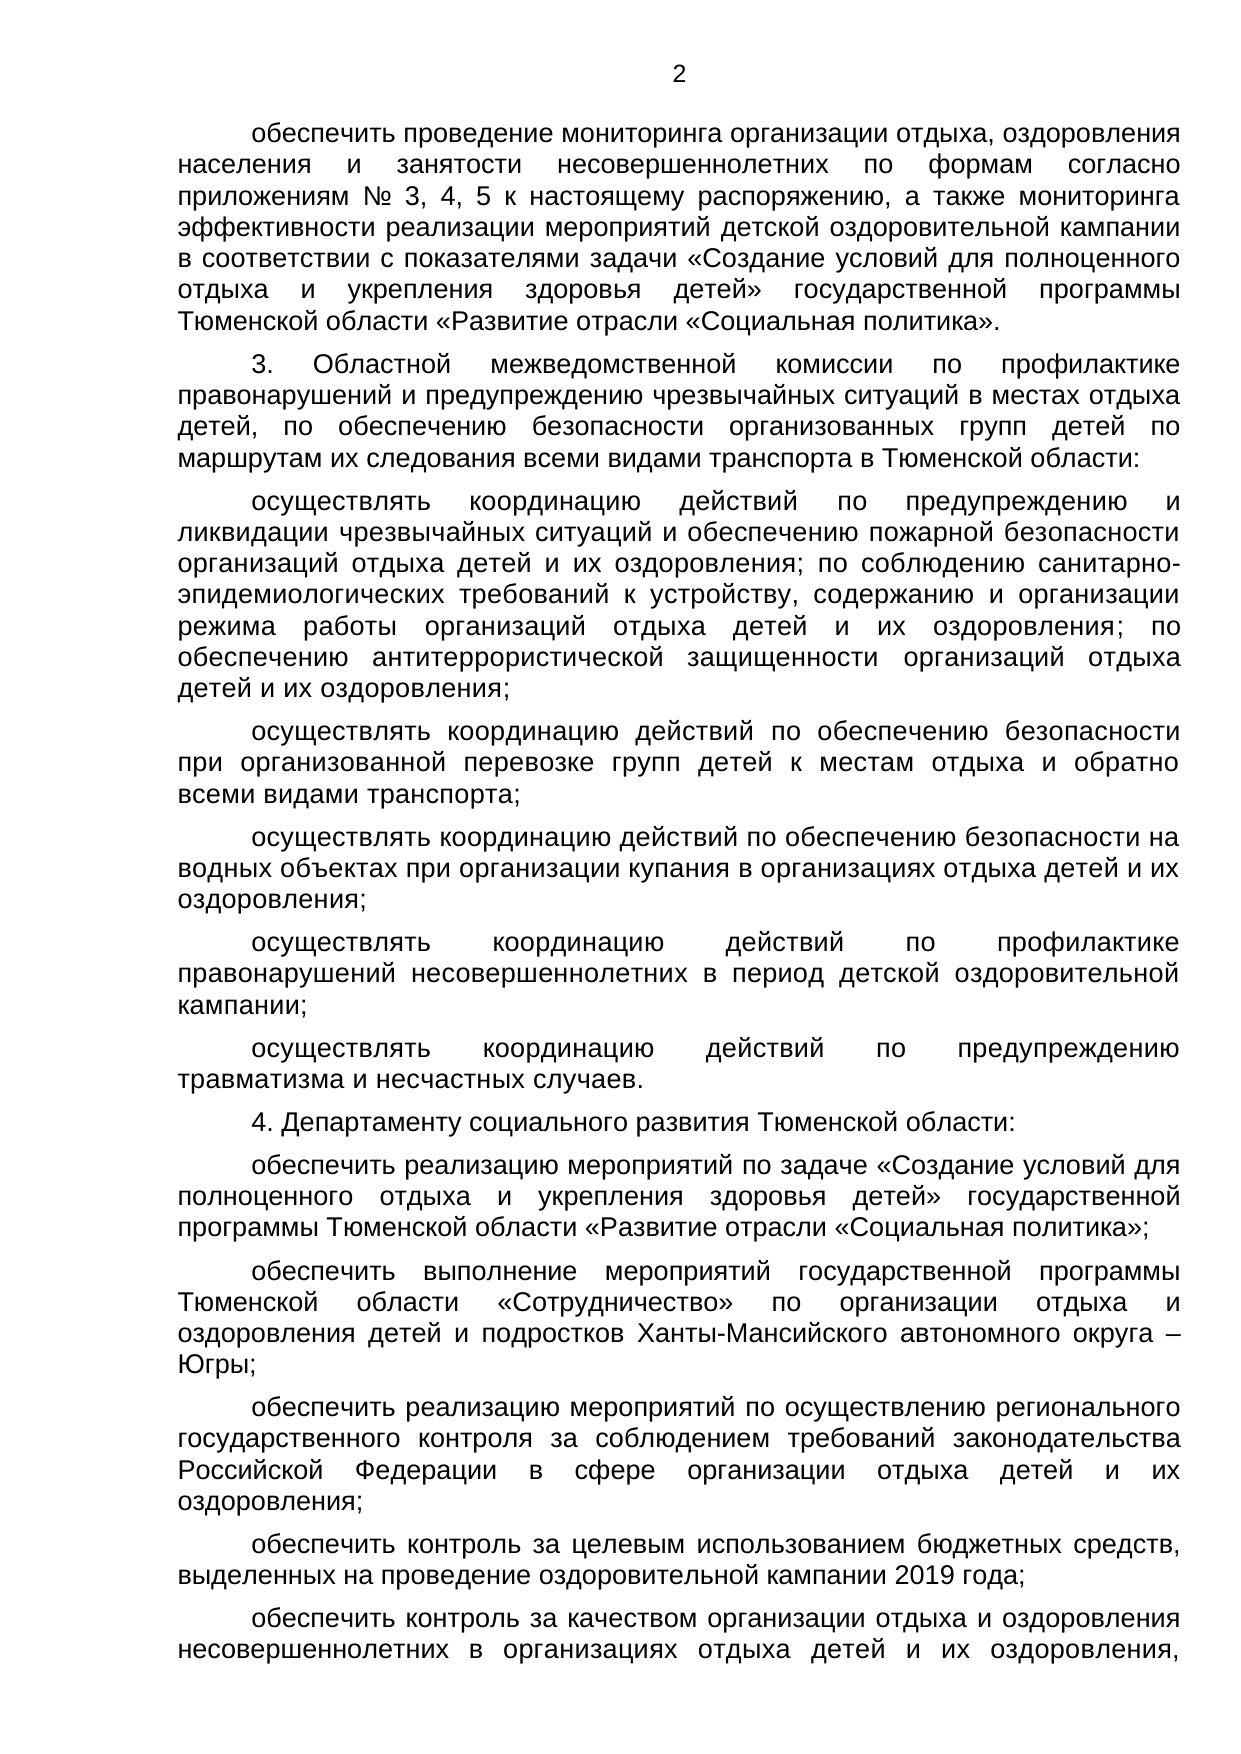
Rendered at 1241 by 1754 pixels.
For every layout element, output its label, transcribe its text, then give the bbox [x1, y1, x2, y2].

text обеспечить реализацию мероприятий по задаче «Создание условий для полноценного отдыха и укрепления здоровья детей» государственной программы Тюменской области «Развитие отрасли «Социальная политика»; [177, 1149, 1181, 1243]
text осуществлять координацию действий по профилактике правонарушений несовершеннолетних в период детской оздоровительной кампании; [177, 926, 1181, 1020]
text осуществлять координацию действий по обеспечению безопасности при организованной перевозке групп детей к местам отдыха и обратно всеми видами транспорта; [177, 715, 1181, 809]
text обеспечить реализацию мероприятий по осуществлению регионального государственного контроля за соблюдением требований законодательства Российской Федерации в сфере организации отдыха детей и их оздоровления; [177, 1391, 1181, 1516]
text осуществлять координацию действий по предупреждению и ликвидации чрезвычайных ситуаций и обеспечению пожарной безопасности организаций отдыха детей и их оздоровления; по соблюдению санитарно-эпидемиологических требований к устройству, содержанию и организации режима работы организаций отдыха детей и их оздоровления; по обеспечению антитеррористической защищенности организаций отдыха детей и их оздоровления; [177, 484, 1181, 703]
text осуществлять координацию действий по предупреждению травматизма и несчастных случаев. [177, 1032, 1181, 1094]
text 3. Областной межведомственной комиссии по профилактике правонарушений и предупреждению чрезвычайных ситуаций в местах отдыха детей, по обеспечению безопасности организованных групп детей по маршрутам их следования всеми видами транспорта в Тюменской области: [177, 348, 1181, 473]
text обеспечить контроль за качеством организации отдыха и оздоровления несовершеннолетних в организациях отдыха детей и их оздоровления, [177, 1602, 1181, 1665]
text осуществлять координацию действий по обеспечению безопасности на водных объектах при организации купания в организациях отдыха детей и их оздоровления; [177, 821, 1181, 914]
text обеспечить контроль за целевым использованием бюджетных средств, выделенных на проведение оздоровительной кампании 2019 года; [177, 1528, 1181, 1591]
text 4. Департаменту социального развития Тюменской области: [177, 1106, 1181, 1137]
text обеспечить выполнение мероприятий государственной программы Тюменской области «Сотрудничество» по организации отдыха и оздоровления детей и подростков Ханты-Мансийского автономного округа – Югры; [177, 1254, 1181, 1379]
text обеспечить проведение мониторинга организации отдыха, оздоровления населения и занятости несовершеннолетних по формам согласно приложениям № 3, 4, 5 к настоящему распоряжению, а также мониторинга эффективности реализации мероприятий детской оздоровительной кампании в соответствии с показателями задачи «Создание условий для полноценного отдыха и укрепления здоровья детей» государственной программы Тюменской области «Развитие отрасли «Социальная политика». [177, 117, 1181, 336]
